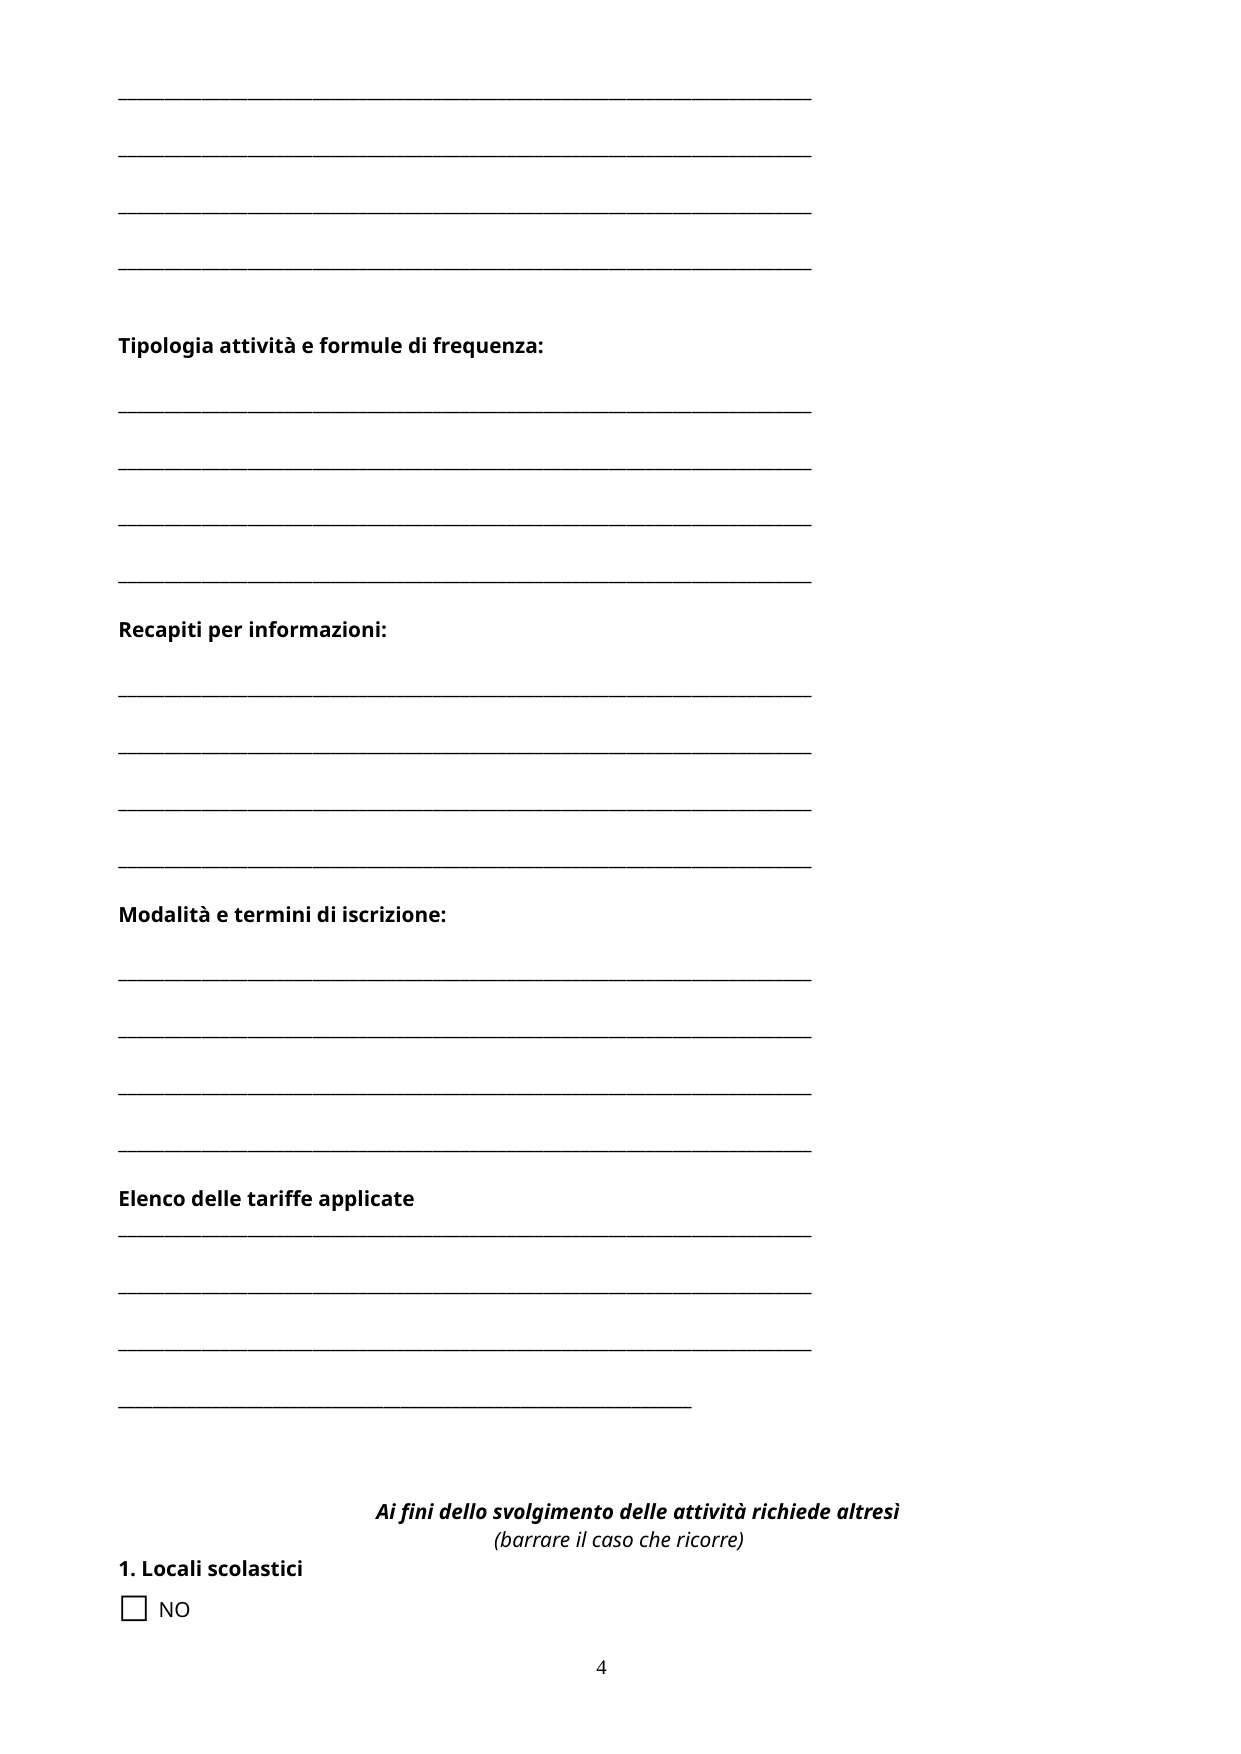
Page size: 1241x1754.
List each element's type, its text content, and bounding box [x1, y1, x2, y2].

text ___________________________________________________________________________ [118, 445, 1122, 473]
subtitle Ai fini dello svolgimento delle attività richiede altresì [156, 1497, 1122, 1525]
text ___________________________________________________________________________ [118, 729, 1122, 757]
text ___________________________________________________________________________ [118, 558, 1122, 587]
text ___________________________________________________________________________ [118, 189, 1122, 217]
text □ NO [118, 1582, 1122, 1628]
text ___________________________________________________________________________ [118, 132, 1122, 160]
text ___________________________________________________________________________ [118, 843, 1122, 871]
text ___________________________________________________________________________ [118, 786, 1122, 814]
text ___________________________________________________________________________ [118, 1013, 1122, 1042]
text ___________________________________________________________________________ [118, 1127, 1122, 1156]
text ___________________________________________________________________________ [118, 246, 1122, 274]
text ___________________________________________________________________________ [118, 75, 1122, 103]
text ___________________________________________________________________________ [118, 502, 1122, 530]
text Elenco delle tariffe applicate [118, 1184, 1122, 1212]
text ___________________________________________________________________________ [118, 672, 1122, 701]
text ___________________________________________________________________________ [118, 1326, 1122, 1355]
text ___________________________________________________________________________ [118, 957, 1122, 985]
text Tipologia attività e formule di frequenza: [118, 331, 1122, 359]
text ___________________________________________________________________________ [118, 388, 1122, 416]
text ___________________________________________________________________ [118, 1383, 1122, 1412]
text ___________________________________________________________________________ [118, 1070, 1122, 1099]
text (barrare il caso che ricorre) [118, 1525, 1122, 1554]
text Recapiti per informazioni: [118, 615, 1122, 644]
text Modalità e termini di iscrizione: [118, 900, 1122, 928]
text ___________________________________________________________________________ [118, 1269, 1122, 1298]
text 1. Locali scolastici [118, 1554, 1122, 1582]
text ___________________________________________________________________________ [118, 1212, 1122, 1241]
